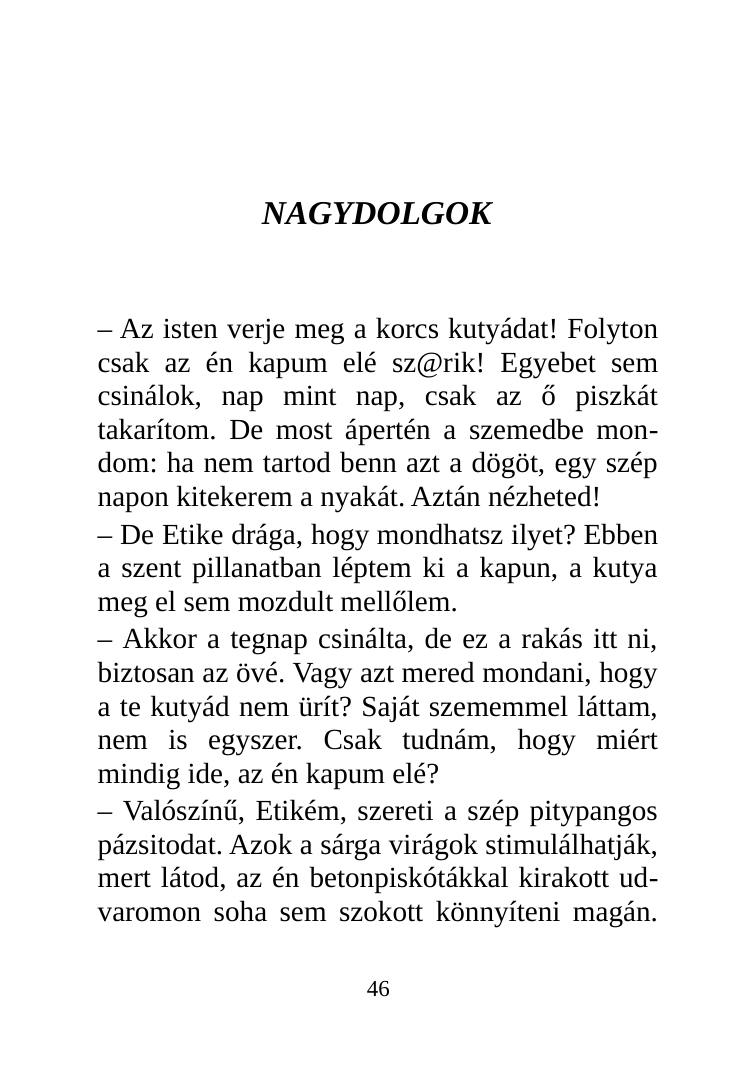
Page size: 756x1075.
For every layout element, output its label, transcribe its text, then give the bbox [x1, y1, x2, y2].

text – Akkor a tegnap csinálta, de ez a rakás itt ni, biztosan az övé. Vagy azt mered mondani, hogy a te kutyád nem ürít? Saját szememmel láttam, nem is egyszer. Csak tudnám, hogy miért mindig ide, az én kapum elé? [97, 622, 658, 789]
text – Valószínű, Etikém, szereti a szép pitypangos pázsitodat. Azok a sárga virágok stimulálhatják, mert látod, az én betonpiskótákkal kirakott ud­va­romon soha sem szokott könnyíteni magán. [97, 793, 658, 928]
text – Az isten verje meg a korcs kutyádat! Folyton csak az én kapum elé sz@rik! Egyebet sem csinálok, nap mint nap, csak az ő piszkát takarítom. De most ápertén a szemedbe mon­dom: ha nem tartod benn azt a dögöt, egy szép napon kitekerem a nyakát. Aztán nézheted! [97, 311, 658, 513]
text NAGYDOLGOK [97, 193, 658, 232]
text – De Etike drága, hogy mondhatsz ilyet? Ebben a szent pillanatban léptem ki a kapun, a kutya meg el sem mozdult mellőlem. [97, 517, 658, 617]
